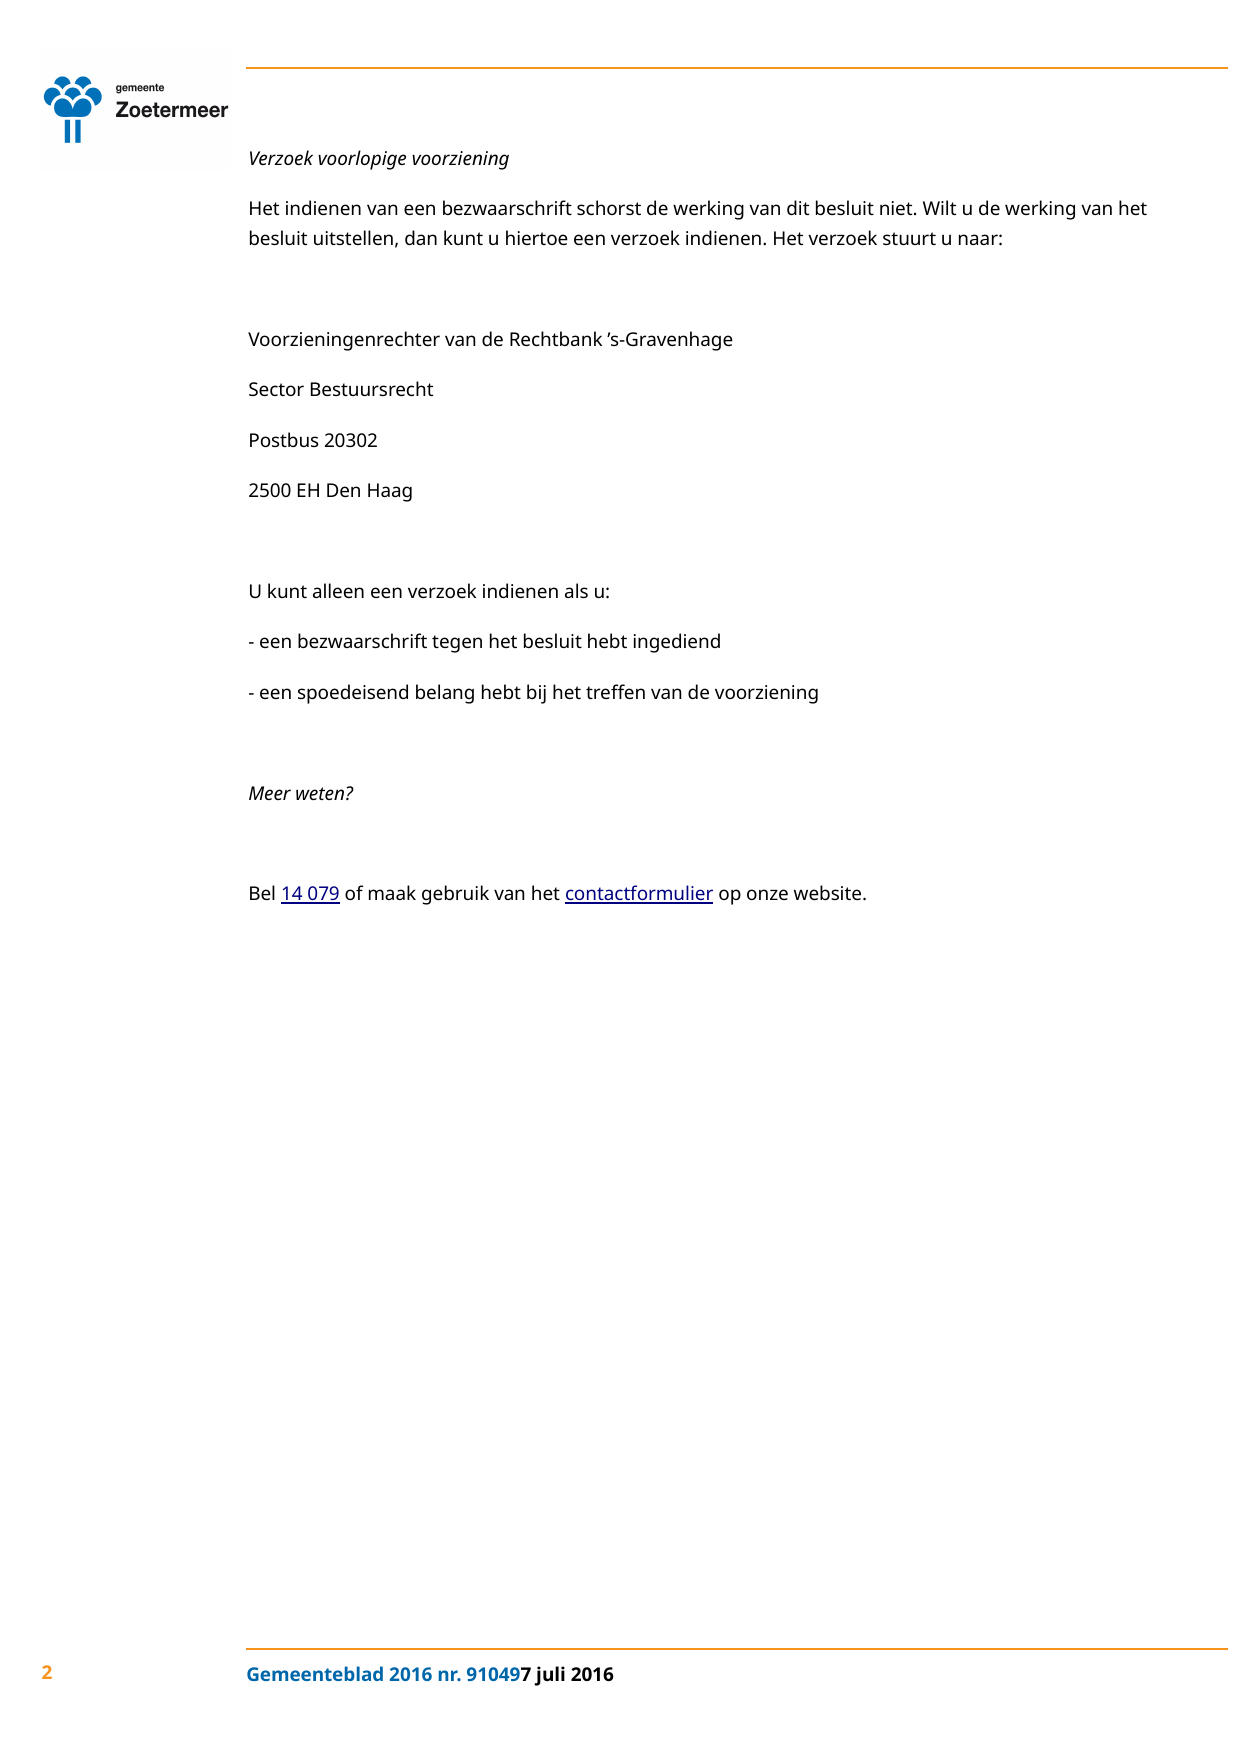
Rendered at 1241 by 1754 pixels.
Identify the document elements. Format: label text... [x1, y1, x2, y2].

text 2500 EH Den Haag [248, 477, 1152, 503]
text Het indienen van een bezwaarschrift schorst de werking van dit besluit niet. Wilt u de werking van het besluit uitstellen, dan kunt u hiertoe een verzoek indienen. Het verzoek stuurt u naar: [248, 196, 1152, 251]
text Meer weten? [248, 780, 1152, 806]
text Voorzieningenrechter van de Rechtbank ’s-Gravenhage [248, 326, 1152, 352]
picture [41, 47, 231, 172]
text Bel 14 079 of maak gebruik van het contactformulier op onze website. [248, 881, 1152, 906]
text Sector Bestuursrecht [248, 376, 1152, 402]
text Postbus 20302 [248, 427, 1152, 453]
text U kunt alleen een verzoek indienen als u: [248, 578, 1152, 604]
text Verzoek voorlopige voorziening [248, 145, 1152, 171]
text - een bezwaarschrift tegen het besluit hebt ingediend [248, 628, 1152, 654]
text - een spoedeisend belang hebt bij het treffen van de voorziening [248, 679, 1152, 705]
